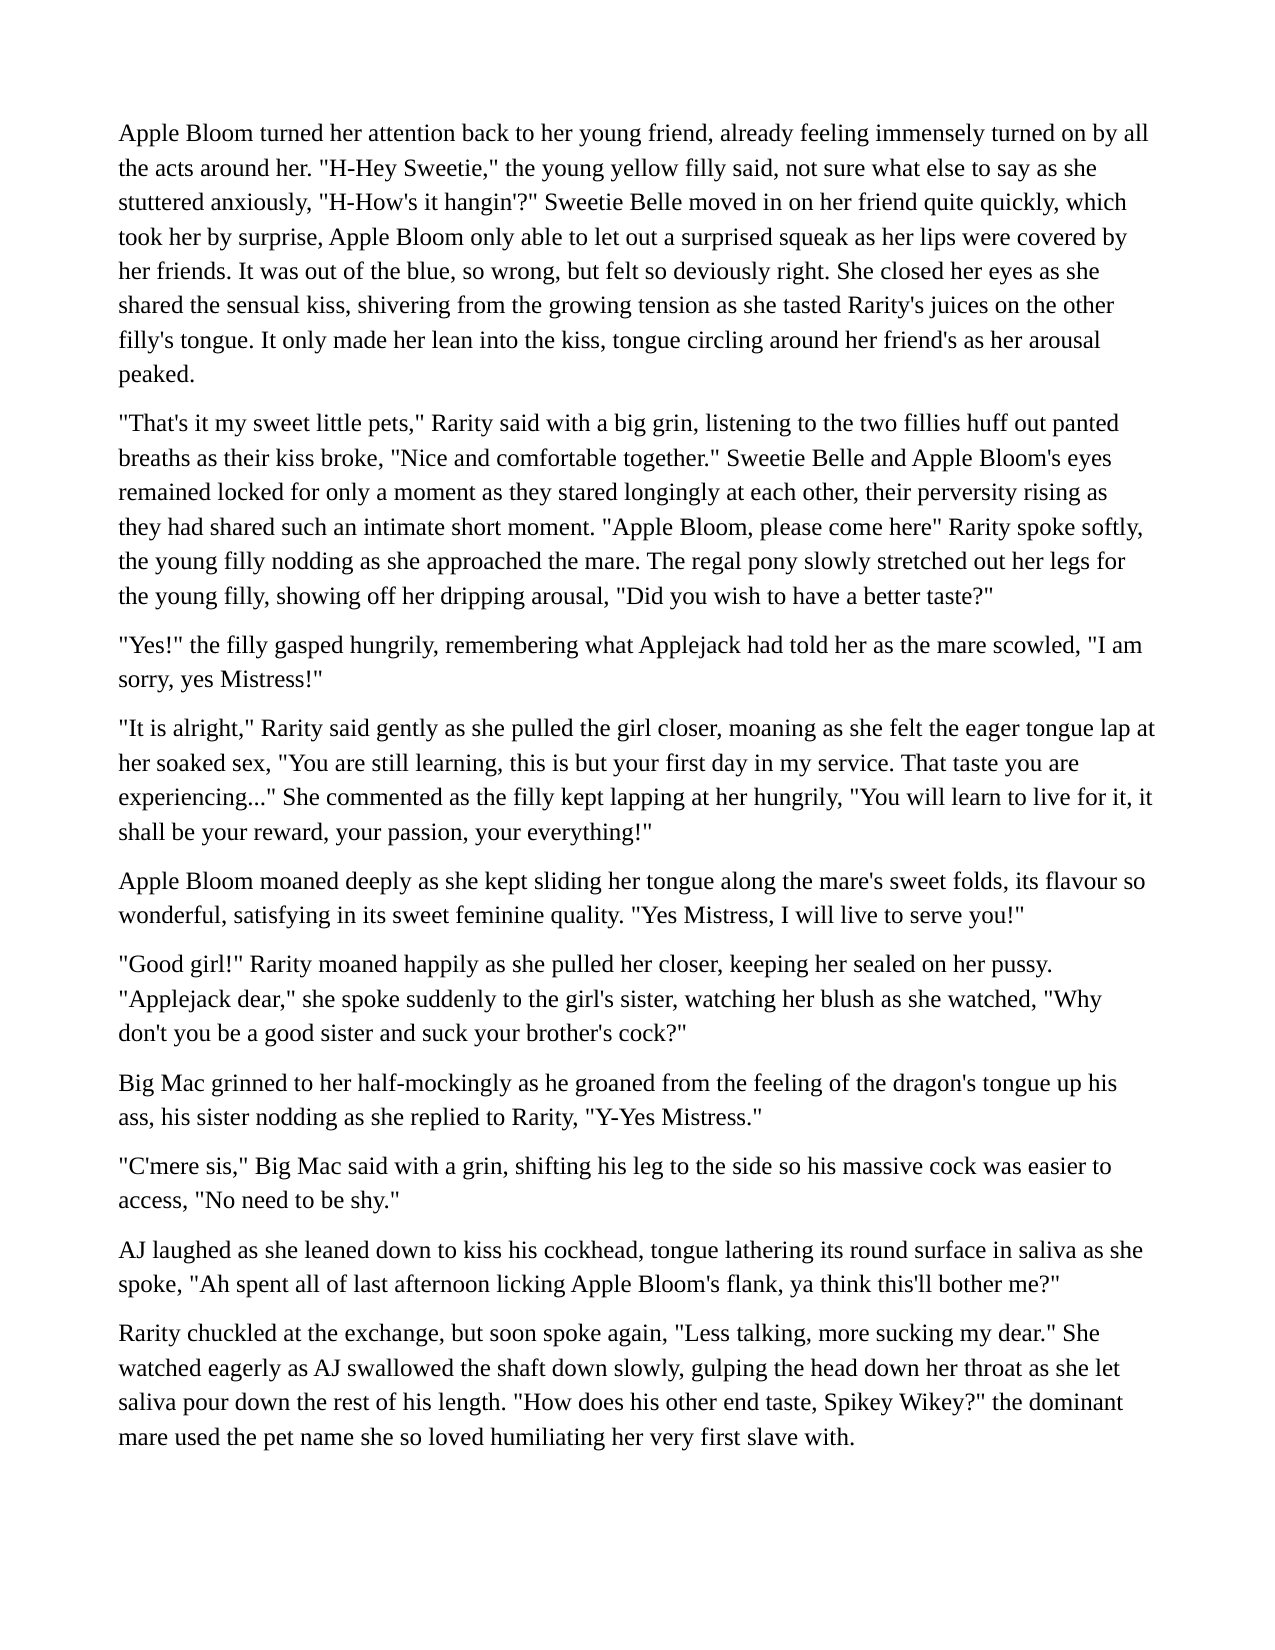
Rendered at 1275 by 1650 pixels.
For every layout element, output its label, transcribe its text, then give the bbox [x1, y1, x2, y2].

text "Good girl!" Rarity moaned happily as she pulled her closer, keeping her sealed on her pussy. "Applejack dear," she spoke suddenly to the girl's sister, watching her blush as she watched, "Why don't you be a good sister and suck your brother's cock?" [118, 949, 1157, 1047]
text "It is alright," Rarity said gently as she pulled the girl closer, moaning as she felt the eager tongue lap at her soaked sex, "You are still learning, this is but your first day in my service. That taste you are experiencing..." She commented as the filly kept lapping at her hungrily, "You will learn to live for it, it shall be your reward, your passion, your everything!" [118, 713, 1157, 846]
text "That's it my sweet little pets," Rarity said with a big grin, listening to the two fillies huff out panted breaths as their kiss broke, "Nice and comfortable together." Sweetie Belle and Apple Bloom's eyes remained locked for only a moment as they stared longingly at each other, their perversity rising as they had shared such an intimate short moment. "Apple Bloom, please come here" Rarity spoke softly, the young filly nodding as she approached the mare. The regal pony slowly stretched out her legs for the young filly, showing off her dripping arousal, "Did you wish to have a better taste?" [118, 408, 1157, 610]
text "Yes!" the filly gasped hungrily, remembering what Applejack had told her as the mare scowled, "I am sorry, yes Mistress!" [118, 630, 1157, 693]
text "C'mere sis," Big Mac said with a grin, shifting his leg to the side so his massive cock was easier to access, "No need to be shy." [118, 1151, 1157, 1214]
text AJ laughed as she leaned down to kiss his cockhead, tongue lathering its round surface in saliva as she spoke, "Ah spent all of last afternoon licking Apple Bloom's flank, ya think this'll bother me?" [118, 1235, 1157, 1298]
text Apple Bloom moaned deeply as she kept sliding her tongue along the mare's sweet folds, its flavour so wonderful, satisfying in its sweet feminine quality. "Yes Mistress, I will live to serve you!" [118, 866, 1157, 929]
text Big Mac grinned to her half-mockingly as he groaned from the feeling of the dragon's tongue up his ass, his sister nodding as she replied to Rarity, "Y-Yes Mistress." [118, 1068, 1157, 1131]
text Rarity chuckled at the exchange, but soon spoke again, "Less talking, more sucking my dear." She watched eagerly as AJ swallowed the shaft down slowly, gulping the head down her throat as she let saliva pour down the rest of his length. "How does his other end taste, Spikey Wikey?" the dominant mare used the pet name she so loved humiliating her very first slave with. [118, 1318, 1157, 1450]
text Apple Bloom turned her attention back to her young friend, already feeling immensely turned on by all the acts around her. "H-Hey Sweetie," the young yellow filly said, not sure what else to say as she stuttered anxiously, "H-How's it hangin'?" Sweetie Belle moved in on her friend quite quickly, which took her by surprise, Apple Bloom only able to let out a surprised squeak as her lips were covered by her friends. It was out of the blue, so wrong, but felt so deviously right. She closed her eyes as she shared the sensual kiss, shivering from the growing tension as she tasted Rarity's juices on the other filly's tongue. It only made her lean into the kiss, tongue circling around her friend's as her arousal peaked. [118, 118, 1157, 388]
